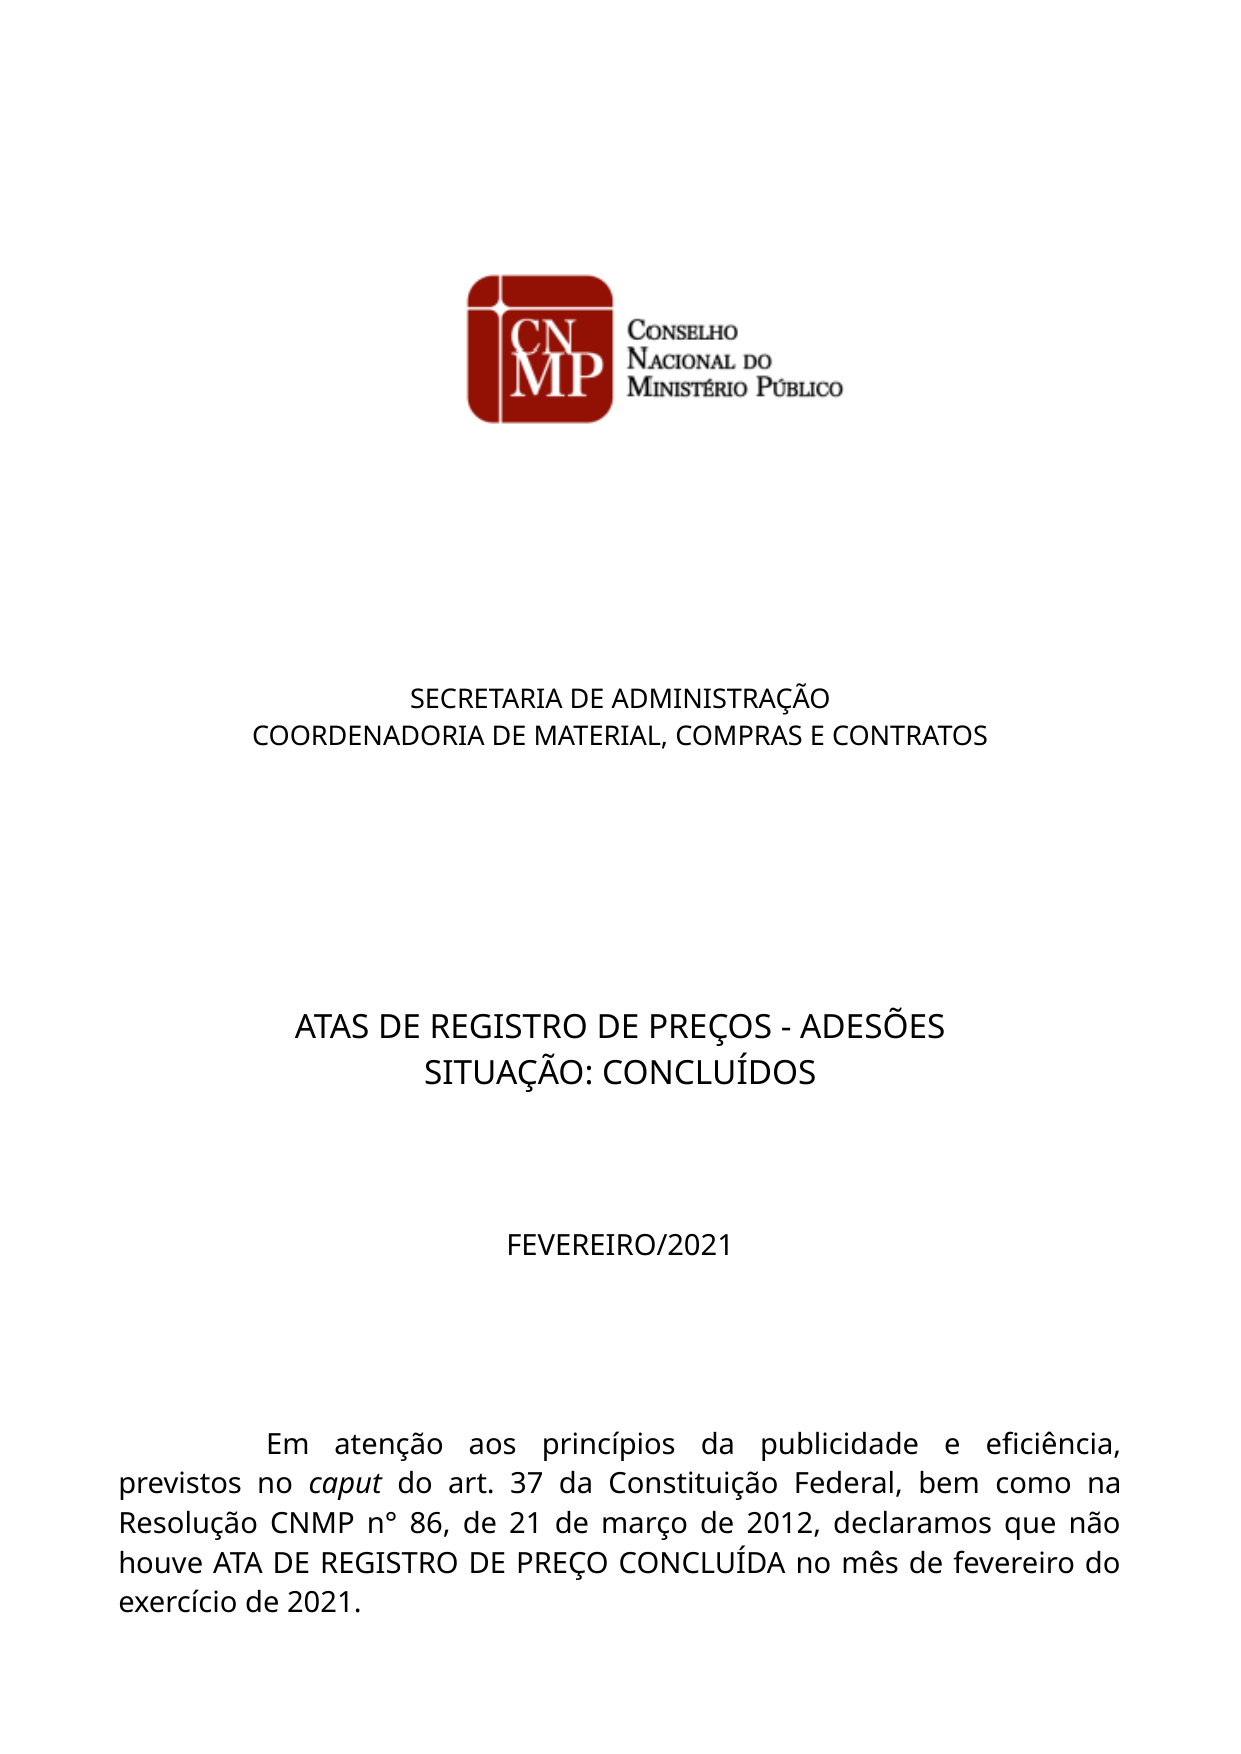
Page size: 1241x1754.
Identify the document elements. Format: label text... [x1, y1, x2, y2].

text FEVEREIRO/2021 [118, 1224, 1122, 1264]
text Em atenção aos princípios da publicidade e eficiência, previstos no caput do art. 37 da Constituição Federal, bem como na Resolução CNMP n° 86, de 21 de março de 2012, declaramos que não houve ATA DE REGISTRO DE PREÇO CONCLUÍDA no mês de fevereiro do exercício de 2021. [118, 1423, 1122, 1621]
text COORDENADORIA DE MATERIAL, COMPRAS E CONTRATOS [118, 717, 1122, 753]
text SECRETARIA DE ADMINISTRAÇÃO [118, 680, 1122, 717]
text SITUAÇÃO: CONCLUÍDOS [118, 1049, 1122, 1094]
text ATAS DE REGISTRO DE PREÇOS - ADESÕES [118, 1003, 1122, 1049]
